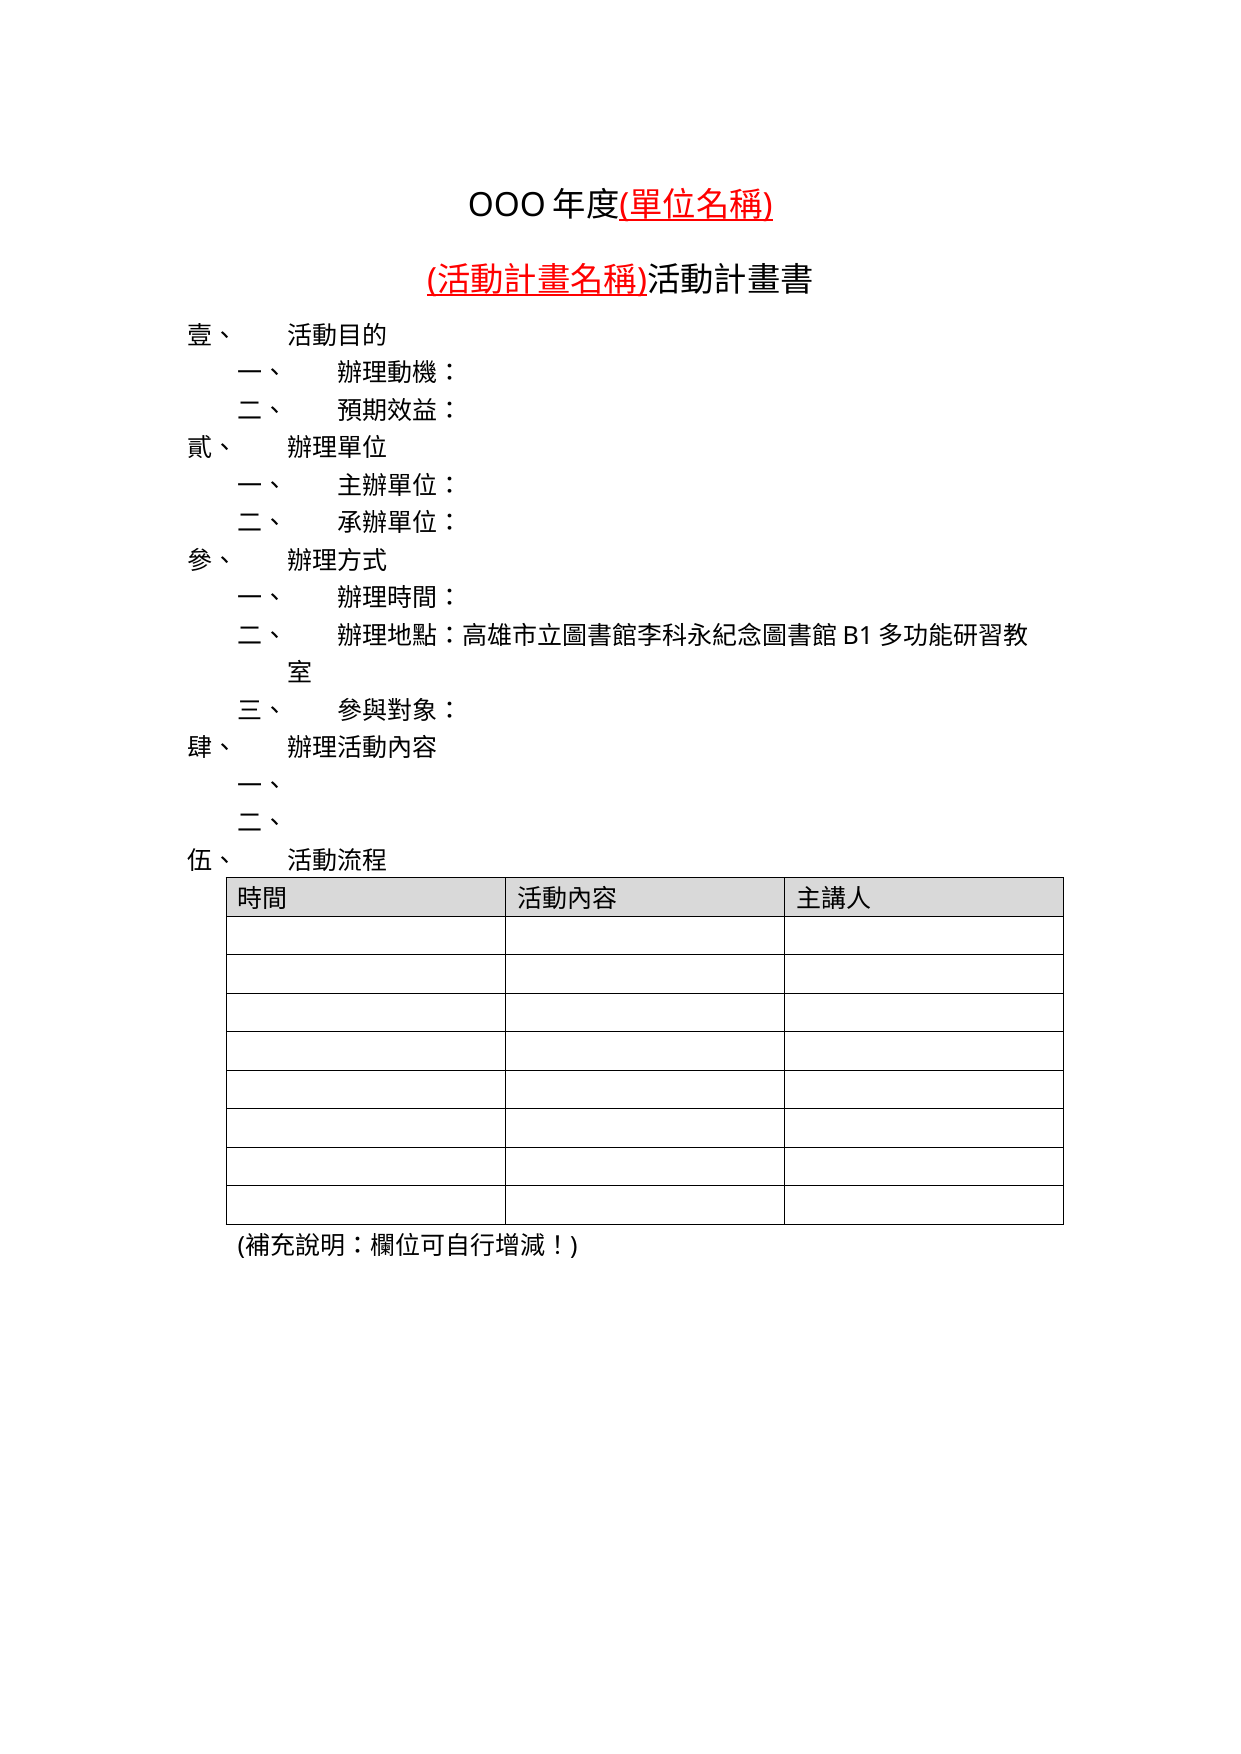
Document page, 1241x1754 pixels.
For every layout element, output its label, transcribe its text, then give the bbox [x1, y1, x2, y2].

table_cell [227, 1032, 505, 1070]
list 辦理地點：高雄市立圖書館李科永紀念圖書館B1多功能研習教室 [237, 614, 1053, 689]
table_cell [506, 994, 784, 1031]
table_cell [785, 955, 1063, 993]
table_header 活動內容 [506, 878, 784, 916]
table_cell [227, 994, 505, 1031]
table_cell [506, 917, 784, 954]
table_cell [785, 1071, 1063, 1108]
list 參與對象： [237, 689, 1053, 727]
table_cell [227, 1071, 505, 1108]
list 承辦單位： [237, 502, 1053, 539]
table_cell [506, 1032, 784, 1070]
table_cell [785, 994, 1063, 1031]
table_cell [785, 1032, 1063, 1070]
table_header 時間 [227, 878, 505, 916]
table_cell [506, 1109, 784, 1147]
list 辦理時間： [237, 577, 1053, 614]
table_cell [785, 1148, 1063, 1185]
text OOO年度(單位名稱) [187, 164, 1053, 239]
table_cell [227, 1186, 505, 1224]
table_cell [506, 955, 784, 993]
list 辦理方式 [187, 539, 1053, 577]
table_cell [785, 1186, 1063, 1224]
list 活動目的 [187, 314, 1053, 352]
list 活動流程 [187, 839, 1053, 877]
table_cell [785, 917, 1063, 954]
list 主辦單位： [237, 464, 1053, 502]
text (活動計畫名稱)活動計畫書 [187, 239, 1053, 314]
table_cell [506, 1186, 784, 1224]
list 辦理動機： [237, 352, 1053, 389]
table_cell [227, 955, 505, 993]
list 辦理活動內容 [187, 727, 1053, 764]
list 辦理單位 [187, 427, 1053, 464]
table_cell [227, 1148, 505, 1185]
list 預期效益： [237, 389, 1053, 427]
table_cell [785, 1109, 1063, 1147]
table_cell [227, 1109, 505, 1147]
table_cell [227, 917, 505, 954]
list (補充說明：欄位可自行增減！) [237, 1225, 1053, 1262]
table_cell [506, 1148, 784, 1185]
table_cell [506, 1071, 784, 1108]
table_header 主講人 [785, 878, 1063, 916]
